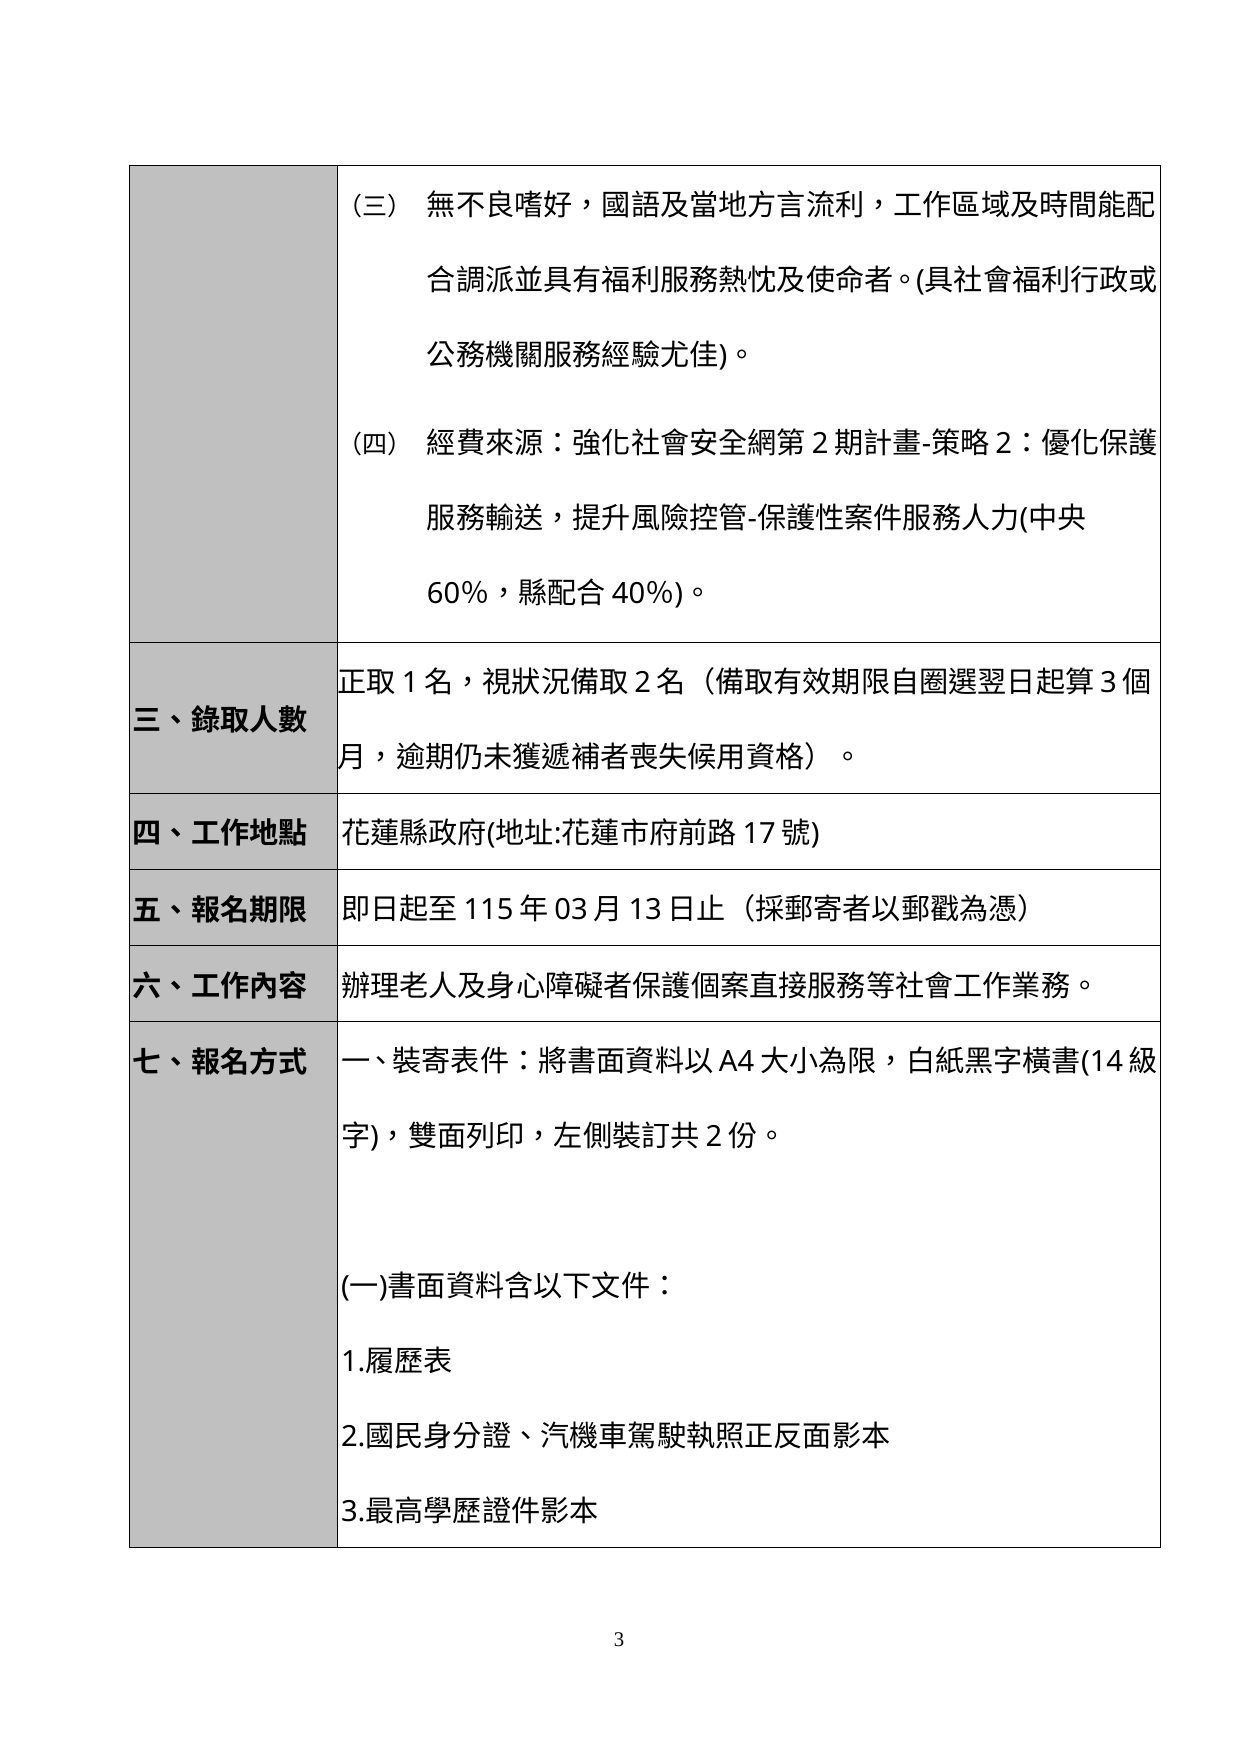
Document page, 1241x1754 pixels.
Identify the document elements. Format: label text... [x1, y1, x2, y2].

table_cell 五、報名期限 [130, 870, 337, 945]
table_cell 即日起至115年03月13日止（採郵寄者以郵戳為憑） [338, 870, 1160, 945]
table_cell 學經歷應符合下列資格條件之一，依其資格敘薪標準如下： 1.符合專門職業及技術人員高等考試社會工作師考試規則第5條應考資格規定，並具社會福利直接服務工作經驗滿1年以上(包含於各地方政府家庭暴力及性侵害防治中心實習，或擔任兼任助理之經驗)；自6等312薪點起薪進用，敘至7等424薪點。 2.符合專門職業及技術人員高等考試社會工作師考試規則第5條應考資格規定，且具社會工作相關系所碩士以上學歷，並具社會福利直接服務工作經驗滿1年以上(包含於各地方政府家庭暴力及性侵害防治中心實習，或擔任兼任助理之經驗)；自6等328薪點起薪進用，敘至7等424薪點，領有社工師證照者，敘至8等440薪點。 3.領有社會工作師證書，並具社會福利直接服務工作經驗滿1年以上(包含於各地方政府家庭暴力及性侵害防治中心實習，或擔任兼任助理之經驗)；自6等328薪點起薪進用，敘至8等440薪點。 4.符合專門職業及技術人員高等考試社會工作師考試規則第5條應考資格規定，或領有社會工作師證書，未具社會福利直接服務工作經驗滿1年以上，自6等296薪點起薪進用，俟其任用滿1年後，再以保護性社工支薪標準及工作內容辦理。 5.無公務人員任用法第28條第1項第1款至第8款、第10款至第11款情事之一者。 (二)薪資說明：依據衛福部強化社會安全網2.0計畫。 1、符合上述第1-3點資格者，薪點折合率148元，每月另有風險工作費3,000元。 2、符合上述第4點資格者，薪點折合率148元，每月另有風險工作費1,000元。 具基本電腦文書、處理能力與社福相關經驗者為佳。 無不良嗜好，國語及當地方言流利，工作區域及時間能配合調派並具有福利服務熱忱及使命者。(具社會福利行政或公務機關服務經驗尤佳)。 經費來源：強化社會安全網第2期計畫-策略2：優化保護服務輸送，提升風險控管-保護性案件服務人力(中央 60％，縣配合40％)。 [338, 166, 1160, 642]
table_cell 六、工作內容 [130, 946, 337, 1021]
table_cell 正取1名，視狀況備取2名（備取有效期限自圈選翌日起算3個月，逾期仍未獲遞補者喪失候用資格）。 [338, 643, 1160, 793]
table_cell [130, 166, 337, 642]
table_cell 一、裝寄表件：將書面資料以A4大小為限，白紙黑字橫書(14級字)，雙面列印，左側裝訂共2份。 (一)書面資料含以下文件： 1.履歷表 2.國民身分證、汽機車駕駛執照正反面影本 3.最高學歷證件影本 [338, 1022, 1160, 1547]
table_cell 花蓮縣政府(地址:花蓮市府前路17號) [338, 794, 1160, 869]
table_cell 辦理老人及身心障礙者保護個案直接服務等社會工作業務。 [338, 946, 1160, 1021]
table_cell 四、工作地點 [130, 794, 337, 869]
table_cell 三、錄取人數 [130, 643, 337, 793]
table_cell 七、報名方式 [130, 1022, 337, 1547]
